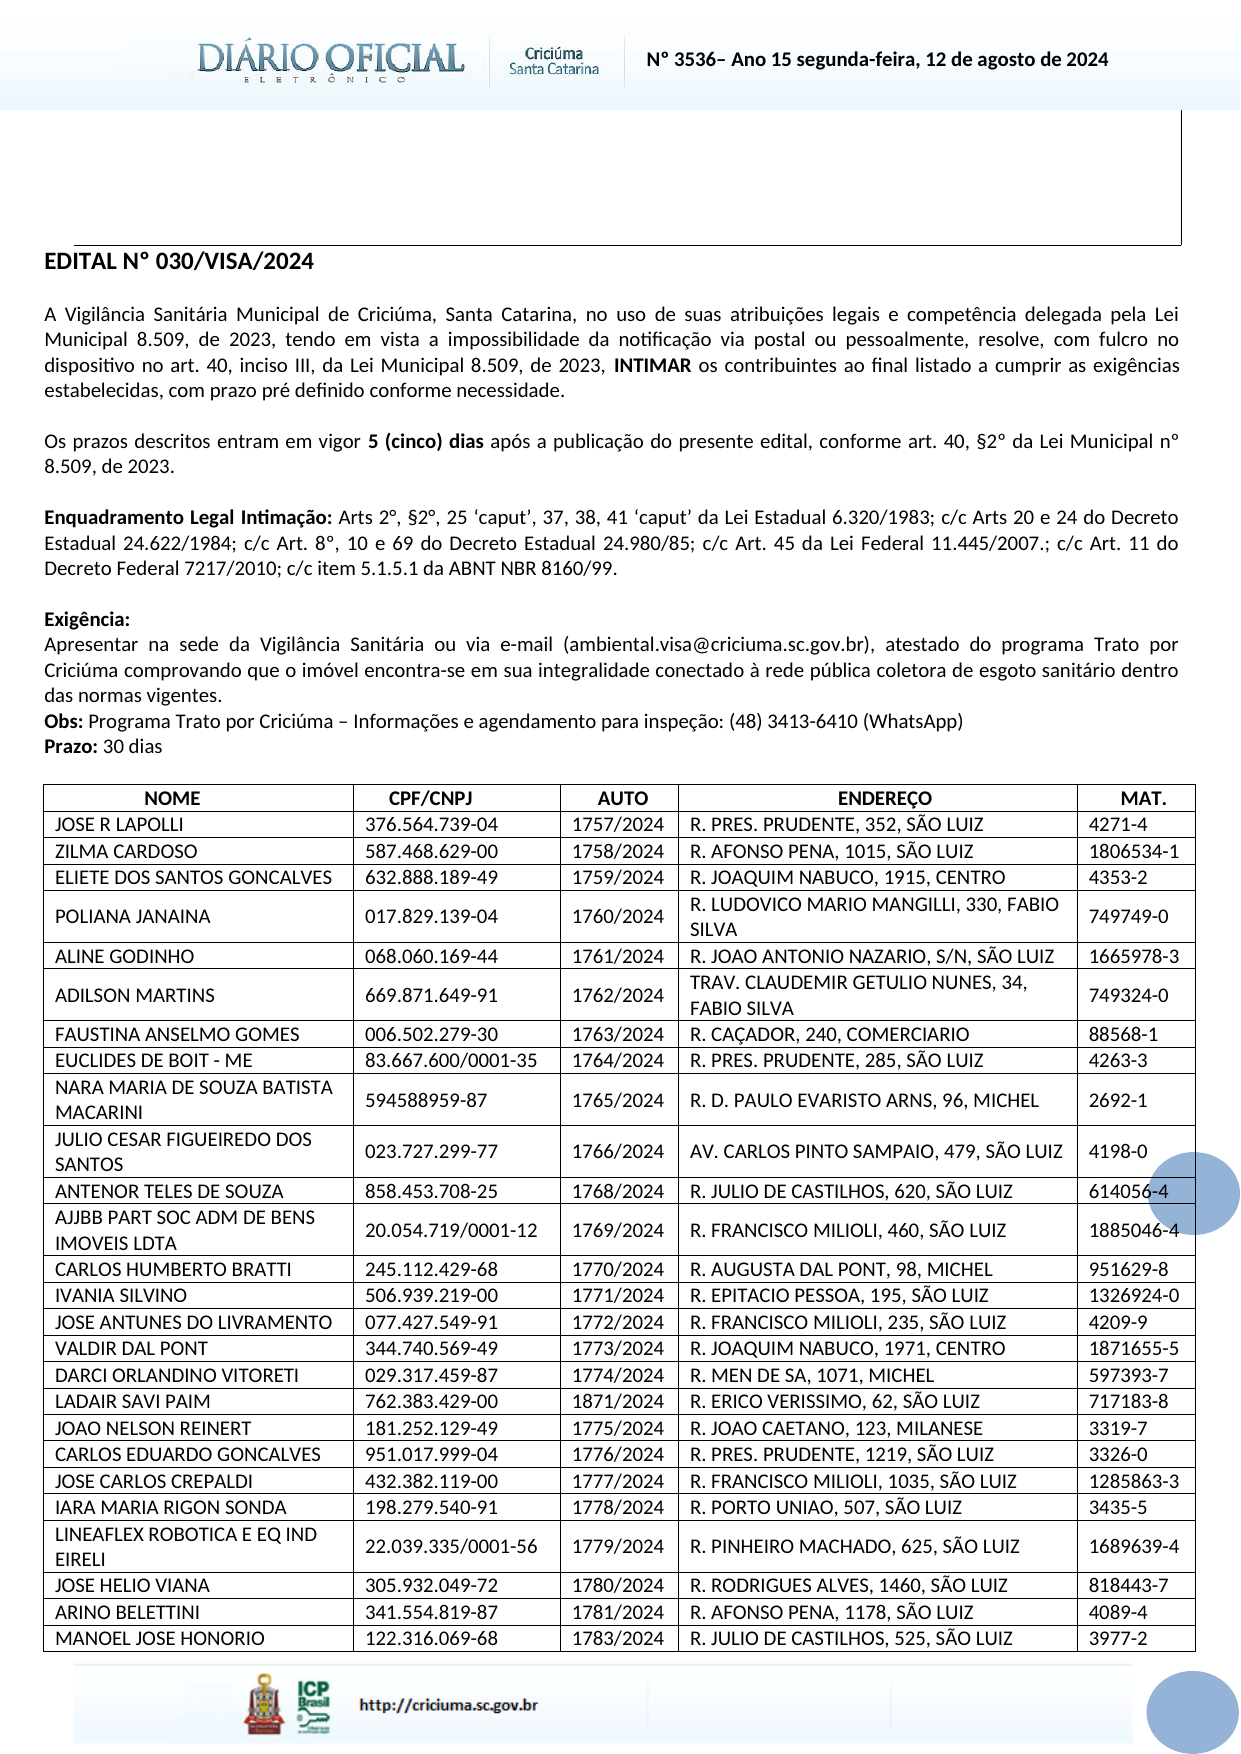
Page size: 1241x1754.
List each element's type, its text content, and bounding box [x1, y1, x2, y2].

table_cell 4198-0 [1078, 1126, 1195, 1177]
table_cell 1772/2024 [561, 1309, 678, 1334]
table_cell LADAIR SAVI PAIM [44, 1389, 353, 1414]
table_cell 1285863-3 [1078, 1468, 1195, 1493]
table_cell ARINO BELETTINI [44, 1599, 353, 1624]
table_cell 762.383.429-00 [354, 1389, 560, 1414]
table_cell 1770/2024 [561, 1256, 678, 1282]
table_cell 1871/2024 [561, 1389, 678, 1414]
table_cell 1763/2024 [561, 1021, 678, 1047]
table_cell ZILMA CARDOSO [44, 838, 353, 863]
table_cell 181.252.129-49 [354, 1415, 560, 1440]
table_cell 006.502.279-30 [354, 1021, 560, 1047]
table_cell JOAO NELSON REINERT [44, 1415, 353, 1440]
table_cell 1759/2024 [561, 865, 678, 890]
table_header MAT. [1078, 785, 1195, 811]
table_cell 122.316.069-68 [354, 1626, 560, 1651]
table_cell 1762/2024 [561, 969, 678, 1020]
table_cell 1778/2024 [561, 1494, 678, 1520]
table_cell 4353-2 [1078, 865, 1195, 890]
table_cell R. JULIO DE CASTILHOS, 620, SÃO LUIZ [679, 1178, 1077, 1203]
table_cell 1774/2024 [561, 1362, 678, 1387]
table_cell 83.667.600/0001-35 [354, 1048, 560, 1073]
table_cell CARLOS HUMBERTO BRATTI [44, 1256, 353, 1282]
table_cell 614056-4 [1078, 1178, 1150, 1203]
table_cell 3326-0 [1078, 1441, 1195, 1467]
table_cell R. RODRIGUES ALVES, 1460, SÃO LUIZ [679, 1573, 1077, 1598]
table_header AUTO [561, 785, 678, 811]
table_cell IVANIA SILVINO [44, 1283, 353, 1308]
table_cell 1765/2024 [561, 1074, 678, 1125]
table_cell R. JOAO ANTONIO NAZARIO, S/N, SÃO LUIZ [679, 943, 1077, 968]
table_cell R. D. PAULO EVARISTO ARNS, 96, MICHEL [679, 1074, 1077, 1125]
text Os prazos descritos entram em vigor 5 (cinco) dias após a publicação do presente edital, conforme art. 40, §2º da Lei Municipal nº 8.509, de 2023. [44, 428, 1181, 479]
table_cell 1757/2024 [561, 812, 678, 837]
table_cell 88568-1 [1078, 1021, 1195, 1047]
table_cell R. MEN DE SA, 1071, MICHEL [679, 1362, 1077, 1387]
table_cell R. PRES. PRUDENTE, 1219, SÃO LUIZ [679, 1441, 1077, 1467]
table_cell R. JULIO DE CASTILHOS, 525, SÃO LUIZ [679, 1626, 1077, 1651]
table_cell 376.564.739-04 [354, 812, 560, 837]
table_cell AJJBB PART SOC ADM DE BENS IMOVEIS LDTA [44, 1204, 353, 1255]
table_cell R. PINHEIRO MACHADO, 625, SÃO LUIZ [679, 1521, 1077, 1572]
table_cell DARCI ORLANDINO VITORETI [44, 1362, 353, 1387]
table_cell JOSE R LAPOLLI [44, 812, 353, 837]
table_cell 1760/2024 [561, 891, 678, 942]
table_cell 951629-8 [1078, 1256, 1195, 1282]
table_cell 1761/2024 [561, 943, 678, 968]
table_cell R. FRANCISCO MILIOLI, 1035, SÃO LUIZ [679, 1468, 1077, 1493]
table_cell JOSE HELIO VIANA [44, 1573, 353, 1598]
table_cell R. PRES. PRUDENTE, 285, SÃO LUIZ [679, 1048, 1077, 1073]
text Obs: Programa Trato por Criciúma – Informações e agendamento para inspeção: (48) 3413-6410 (WhatsApp) [44, 708, 1181, 733]
table_cell ELIETE DOS SANTOS GONCALVES [44, 865, 353, 890]
table_cell 1871655-5 [1078, 1336, 1195, 1361]
table_cell 341.554.819-87 [354, 1599, 560, 1624]
table_cell 1758/2024 [561, 838, 678, 863]
table_cell 017.829.139-04 [354, 891, 560, 942]
table_cell 597393-7 [1078, 1362, 1195, 1387]
table_cell AV. CARLOS PINTO SAMPAIO, 479, SÃO LUIZ [679, 1126, 1077, 1177]
text Exigência: [44, 606, 1181, 632]
table_cell JULIO CESAR FIGUEIREDO DOS SANTOS [44, 1126, 353, 1177]
table_cell 4089-4 [1078, 1599, 1195, 1624]
table_cell R. LUDOVICO MARIO MANGILLI, 330, FABIO SILVA [679, 891, 1077, 942]
table_cell R. EPITACIO PESSOA, 195, SÃO LUIZ [679, 1283, 1077, 1308]
table_cell 20.054.719/0001-12 [354, 1204, 560, 1255]
table_cell 1326924-0 [1078, 1283, 1195, 1308]
table_header NOME [44, 785, 353, 811]
table_cell 305.932.049-72 [354, 1573, 560, 1598]
table_cell 3435-5 [1078, 1494, 1195, 1520]
table_cell R. PRES. PRUDENTE, 352, SÃO LUIZ [679, 812, 1077, 837]
table_cell ALINE GODINHO [44, 943, 353, 968]
table_cell 1780/2024 [561, 1573, 678, 1598]
table_cell 1773/2024 [561, 1336, 678, 1361]
table_cell 344.740.569-49 [354, 1336, 560, 1361]
table_cell TRAV. CLAUDEMIR GETULIO NUNES, 34, FABIO SILVA [679, 969, 1077, 1020]
text Enquadramento Legal Intimação: Arts 2°, §2°, 25 ‘caput’, 37, 38, 41 ‘caput’ da Lei Estadual 6.320/1983; c/c Arts 20 e 24 do Decreto Estadual 24.622/1984; c/c Art. 8º, 10 e 69 do Decreto Estadual 24.980/85; c/c Art. 45 da Lei Federal 11.445/2007.; c/c Art. 11 do Decreto Federal 7217/2010; c/c item 5.1.5.1 da ABNT NBR 8160/99. [44, 504, 1181, 581]
text A Vigilância Sanitária Municipal de Criciúma, Santa Catarina, no uso de suas atribuições legais e competência delegada pela Lei Municipal 8.509, de 2023, tendo em vista a impossibilidade da notificação via postal ou pessoalmente, resolve, com fulcro no dispositivo no art. 40, inciso III, da Lei Municipal 8.509, de 2023, INTIMAR os contribuintes ao final listado a cumprir as exigências estabelecidas, com prazo pré definido conforme necessidade. [44, 301, 1181, 403]
table_cell ANTENOR TELES DE SOUZA [44, 1178, 353, 1203]
table_cell 1665978-3 [1078, 943, 1195, 968]
table_cell 3977-2 [1078, 1626, 1195, 1651]
text EDITAL Nº 030/VISA/2024 [44, 245, 1181, 276]
table_cell 632.888.189-49 [354, 865, 560, 890]
table_cell R. AFONSO PENA, 1015, SÃO LUIZ [679, 838, 1077, 863]
table_cell 858.453.708-25 [354, 1178, 560, 1203]
table_cell 587.468.629-00 [354, 838, 560, 863]
table_header CPF/CNPJ [354, 785, 560, 811]
table_cell R. PORTO UNIAO, 507, SÃO LUIZ [679, 1494, 1077, 1520]
table_cell ADILSON MARTINS [44, 969, 353, 1020]
table_cell 029.317.459-87 [354, 1362, 560, 1387]
table_cell 1764/2024 [561, 1048, 678, 1073]
table_cell R. CAÇADOR, 240, COMERCIARIO [679, 1021, 1077, 1047]
table_cell R. JOAO CAETANO, 123, MILANESE [679, 1415, 1077, 1440]
table_cell 1779/2024 [561, 1521, 678, 1572]
table_cell 1769/2024 [561, 1204, 678, 1255]
table_cell 4209-9 [1078, 1309, 1195, 1334]
text Apresentar na sede da Vigilância Sanitária ou via e-mail (ambiental.visa@criciuma.sc.gov.br), atestado do programa Trato por Criciúma comprovando que o imóvel encontra-se em sua integralidade conectado à rede pública coletora de esgoto sanitário dentro das normas vigentes. [44, 632, 1181, 708]
table_cell R. AUGUSTA DAL PONT, 98, MICHEL [679, 1256, 1077, 1282]
table_cell EUCLIDES DE BOIT - ME [44, 1048, 353, 1073]
table_cell 077.427.549-91 [354, 1309, 560, 1334]
table_cell FAUSTINA ANSELMO GOMES [44, 1021, 353, 1047]
table_cell 1781/2024 [561, 1599, 678, 1624]
table_cell 506.939.219-00 [354, 1283, 560, 1308]
table_cell LINEAFLEX ROBOTICA E EQ IND EIRELI [44, 1521, 353, 1572]
table_header ENDEREÇO [679, 785, 1077, 811]
table_cell 1776/2024 [561, 1441, 678, 1467]
text Prazo: 30 dias [44, 733, 1181, 759]
table_cell 717183-8 [1078, 1389, 1195, 1414]
table_cell 951.017.999-04 [354, 1441, 560, 1467]
table_cell 3319-7 [1078, 1415, 1195, 1440]
table_cell 245.112.429-68 [354, 1256, 560, 1282]
table_cell R. FRANCISCO MILIOLI, 460, SÃO LUIZ [679, 1204, 1077, 1255]
table_cell 4271-4 [1078, 812, 1195, 837]
table_cell R. ERICO VERISSIMO, 62, SÃO LUIZ [679, 1389, 1077, 1414]
table_cell POLIANA JANAINA [44, 891, 353, 942]
table_cell 2692-1 [1078, 1074, 1195, 1125]
table_cell 1771/2024 [561, 1283, 678, 1308]
table_cell 1783/2024 [561, 1626, 678, 1651]
table_cell 818443-7 [1078, 1573, 1195, 1598]
table_cell 1689639-4 [1078, 1521, 1195, 1572]
table_cell 4263-3 [1078, 1048, 1195, 1073]
table_cell 1777/2024 [561, 1468, 678, 1493]
table_cell 198.279.540-91 [354, 1494, 560, 1520]
table_cell R. JOAQUIM NABUCO, 1915, CENTRO [679, 865, 1077, 890]
table_cell NARA MARIA DE SOUZA BATISTA MACARINI [44, 1074, 353, 1125]
table_cell JOSE ANTUNES DO LIVRAMENTO [44, 1309, 353, 1334]
table_cell 068.060.169-44 [354, 943, 560, 968]
table_cell 1768/2024 [561, 1178, 678, 1203]
table_cell 1806534-1 [1078, 838, 1195, 863]
table_cell JOSE CARLOS CREPALDI [44, 1468, 353, 1493]
table_cell VALDIR DAL PONT [44, 1336, 353, 1361]
table_cell MANOEL JOSE HONORIO [44, 1626, 353, 1651]
table_cell 023.727.299-77 [354, 1126, 560, 1177]
table_cell 22.039.335/0001-56 [354, 1521, 560, 1572]
table_cell 669.871.649-91 [354, 969, 560, 1020]
table_cell 749324-0 [1078, 969, 1195, 1020]
table_cell 749749-0 [1078, 891, 1195, 942]
table_cell 594588959-87 [354, 1074, 560, 1125]
table_cell R. AFONSO PENA, 1178, SÃO LUIZ [679, 1599, 1077, 1624]
table_cell IARA MARIA RIGON SONDA [44, 1494, 353, 1520]
table_cell 1775/2024 [561, 1415, 678, 1440]
table_cell 432.382.119-00 [354, 1468, 560, 1493]
table_cell CARLOS EDUARDO GONCALVES [44, 1441, 353, 1467]
table_cell R. FRANCISCO MILIOLI, 235, SÃO LUIZ [679, 1309, 1077, 1334]
table_cell R. JOAQUIM NABUCO, 1971, CENTRO [679, 1336, 1077, 1361]
table_cell 1885046-4 [1078, 1204, 1195, 1255]
table_cell 1766/2024 [561, 1126, 678, 1177]
